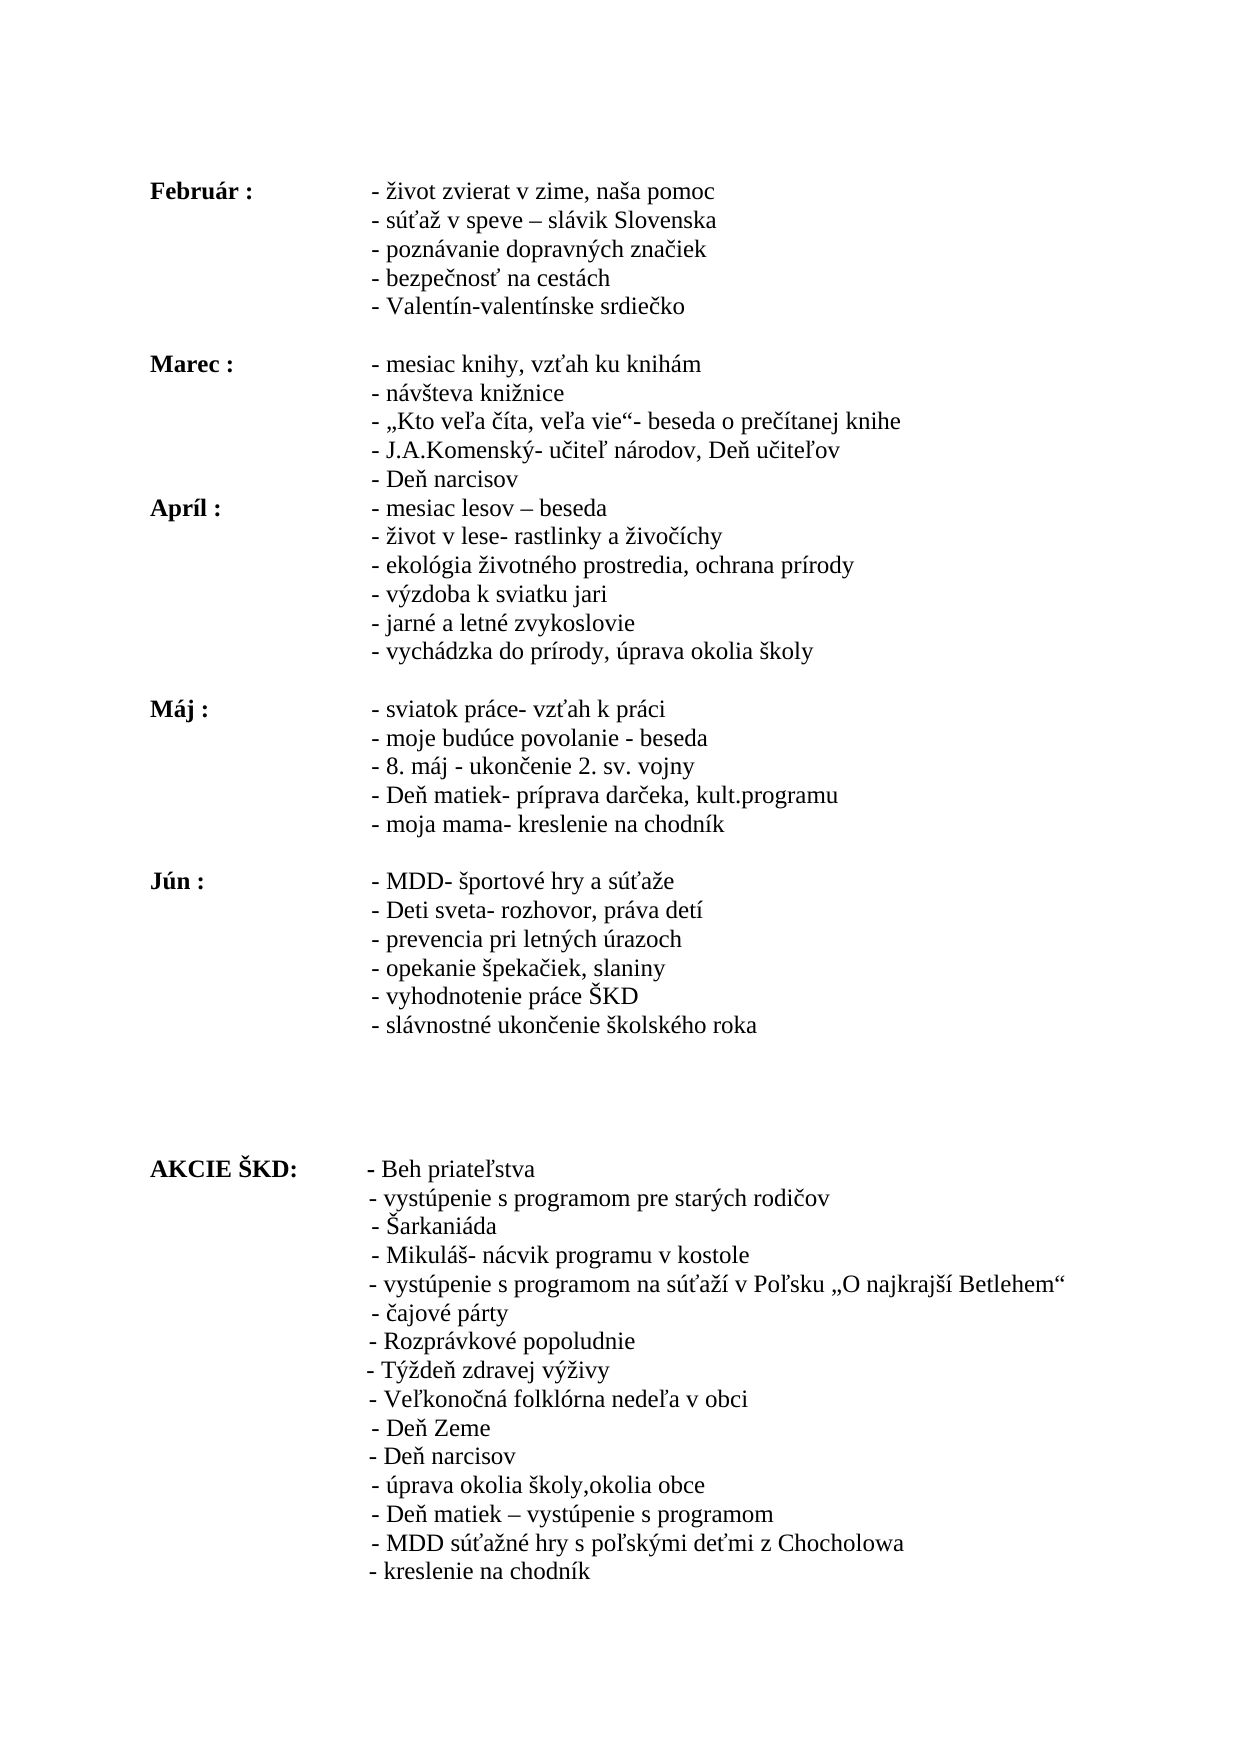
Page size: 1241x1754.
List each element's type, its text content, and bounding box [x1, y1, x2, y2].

text - Veľkonočná folklórna nedeľa v obci [150, 1384, 1090, 1413]
text - poznávanie dopravných značiek [150, 234, 1090, 263]
text - ekológia životného prostredia, ochrana prírody [150, 550, 1090, 579]
text - čajové párty [150, 1298, 1090, 1326]
text - vystúpenie s programom na súťaží v Poľsku „O najkrajší Betlehem“ [150, 1269, 1090, 1298]
text AKCIE ŠKD: - Beh priateľstva [150, 1154, 1090, 1183]
text - Mikuláš- nácvik programu v kostole [150, 1240, 1090, 1269]
text Február : - život zvierat v zime, naša pomoc [150, 176, 1090, 205]
text Marec : - mesiac knihy, vzťah ku knihám [150, 349, 1090, 378]
text - slávnostné ukončenie školského roka [150, 1010, 1090, 1039]
text - moje budúce povolanie - beseda [150, 723, 1090, 751]
text - kreslenie na chodník [150, 1556, 1090, 1585]
text - „Kto veľa číta, veľa vie“- beseda o prečítanej knihe [150, 406, 1090, 435]
text - jarné a letné zvykoslovie [150, 608, 1090, 636]
text - výzdoba k sviatku jari [150, 579, 1090, 608]
text - Týždeň zdravej výživy [150, 1355, 1090, 1384]
text - návšteva knižnice [150, 378, 1090, 406]
text - prevencia pri letných úrazoch [150, 924, 1090, 953]
text - Deti sveta- rozhovor, práva detí [150, 895, 1090, 924]
text Apríl : - mesiac lesov – beseda [150, 493, 1090, 521]
text - J.A.Komenský- učiteľ národov, Deň učiteľov [150, 435, 1090, 464]
text - život v lese- rastlinky a živočíchy [150, 521, 1090, 550]
text - Šarkaniáda [150, 1211, 1090, 1240]
text - Deň narcisov [150, 464, 1090, 493]
text - Deň matiek- príprava darčeka, kult.programu [150, 780, 1090, 809]
text Jún : - MDD- športové hry a súťaže [150, 866, 1090, 895]
text - opekanie špekačiek, slaniny [150, 953, 1090, 981]
text - 8. máj - ukončenie 2. sv. vojny [150, 751, 1090, 780]
text - MDD súťažné hry s poľskými deťmi z Chocholowa [150, 1528, 1090, 1556]
text - Valentín-valentínske srdiečko [150, 291, 1090, 320]
text - moja mama- kreslenie na chodník [150, 809, 1090, 838]
text - Deň Zeme [150, 1413, 1090, 1441]
text - vyhodnotenie práce ŠKD [150, 981, 1090, 1010]
text - úprava okolia školy,okolia obce [150, 1470, 1090, 1499]
text - Deň narcisov [150, 1441, 1090, 1470]
text - Rozprávkové popoludnie [150, 1326, 1090, 1355]
text - bezpečnosť na cestách [150, 263, 1090, 291]
text - vychádzka do prírody, úprava okolia školy [150, 636, 1090, 665]
text Máj : - sviatok práce- vzťah k práci [150, 694, 1090, 723]
text - vystúpenie s programom pre starých rodičov [150, 1183, 1090, 1211]
text - Deň matiek – vystúpenie s programom [150, 1499, 1090, 1528]
text - súťaž v speve – slávik Slovenska [150, 205, 1090, 234]
